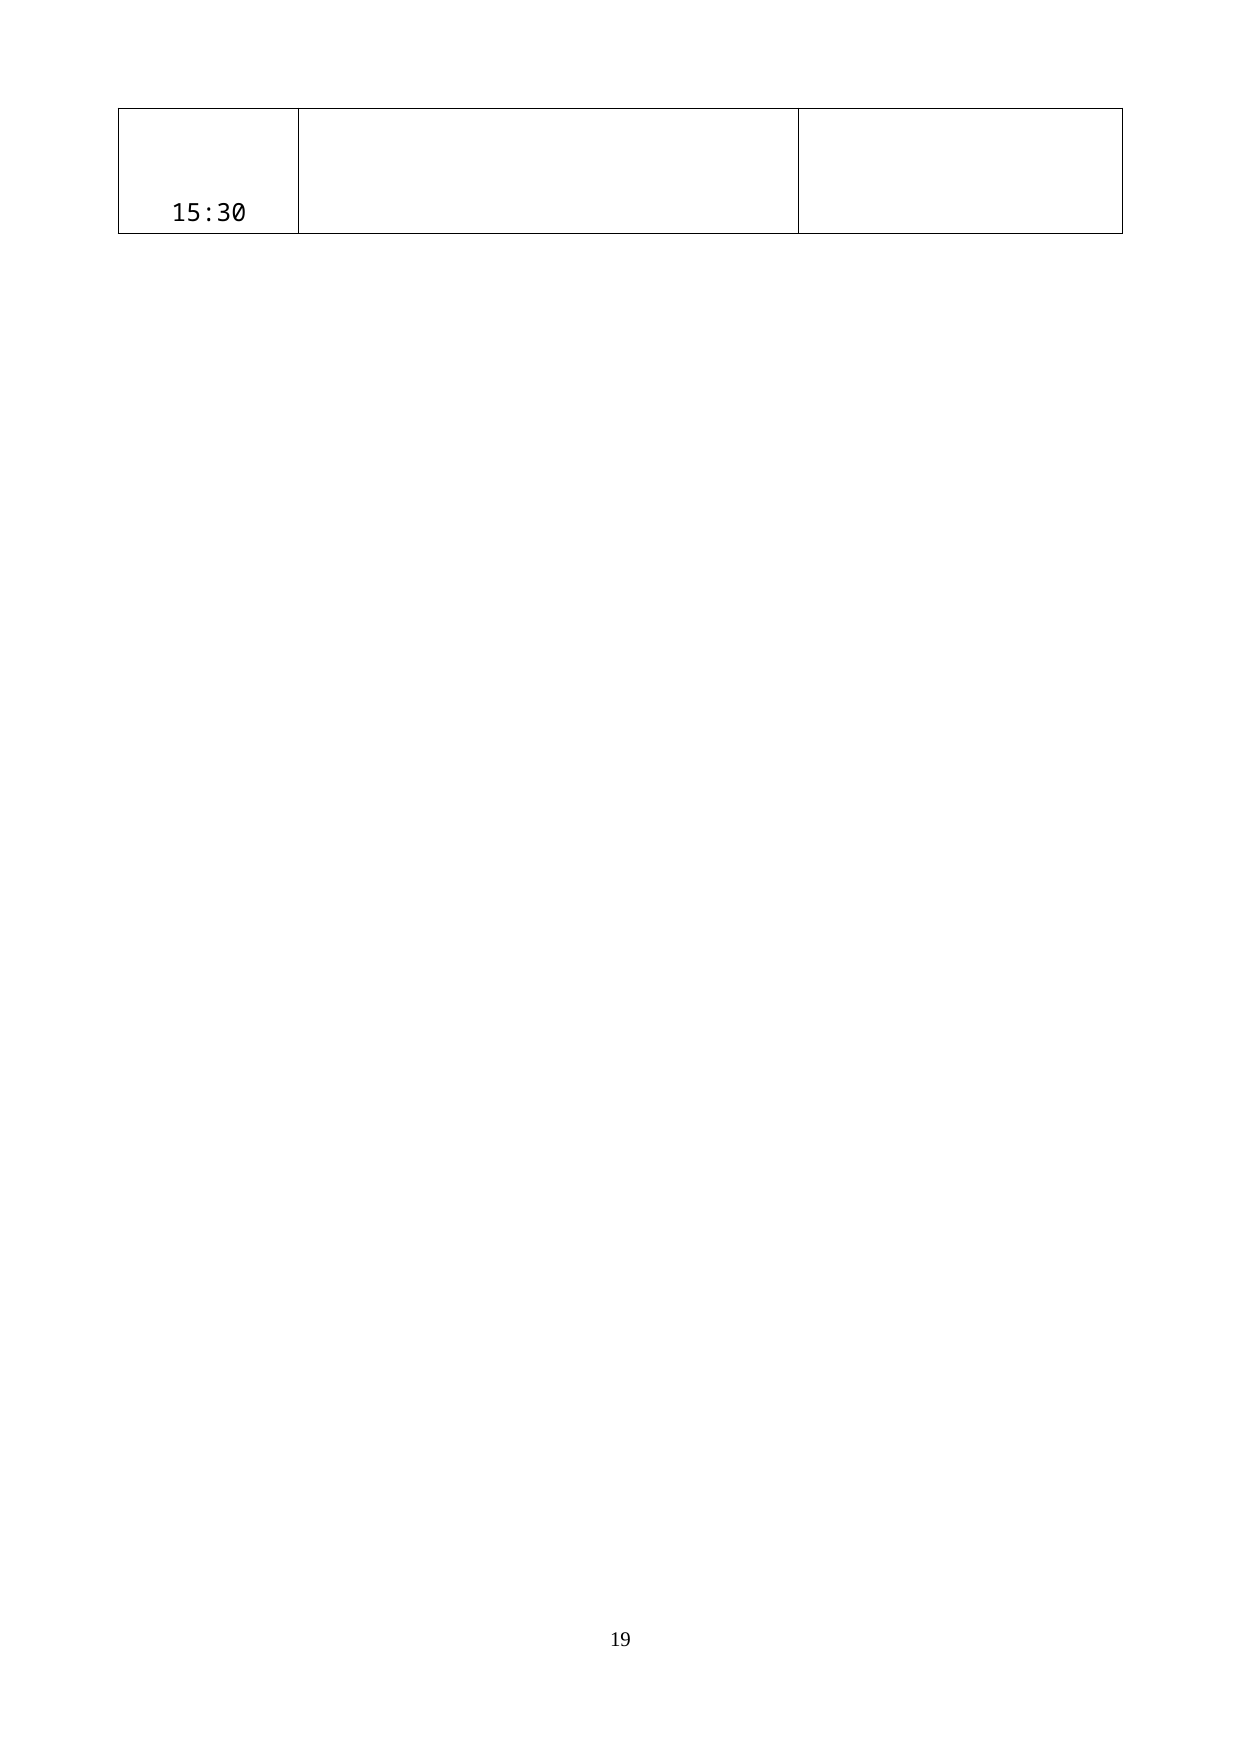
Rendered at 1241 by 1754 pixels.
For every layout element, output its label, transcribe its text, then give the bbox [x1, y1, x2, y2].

table_cell [299, 109, 798, 233]
table_cell [799, 109, 1122, 233]
table_cell 15:30 [119, 109, 298, 233]
